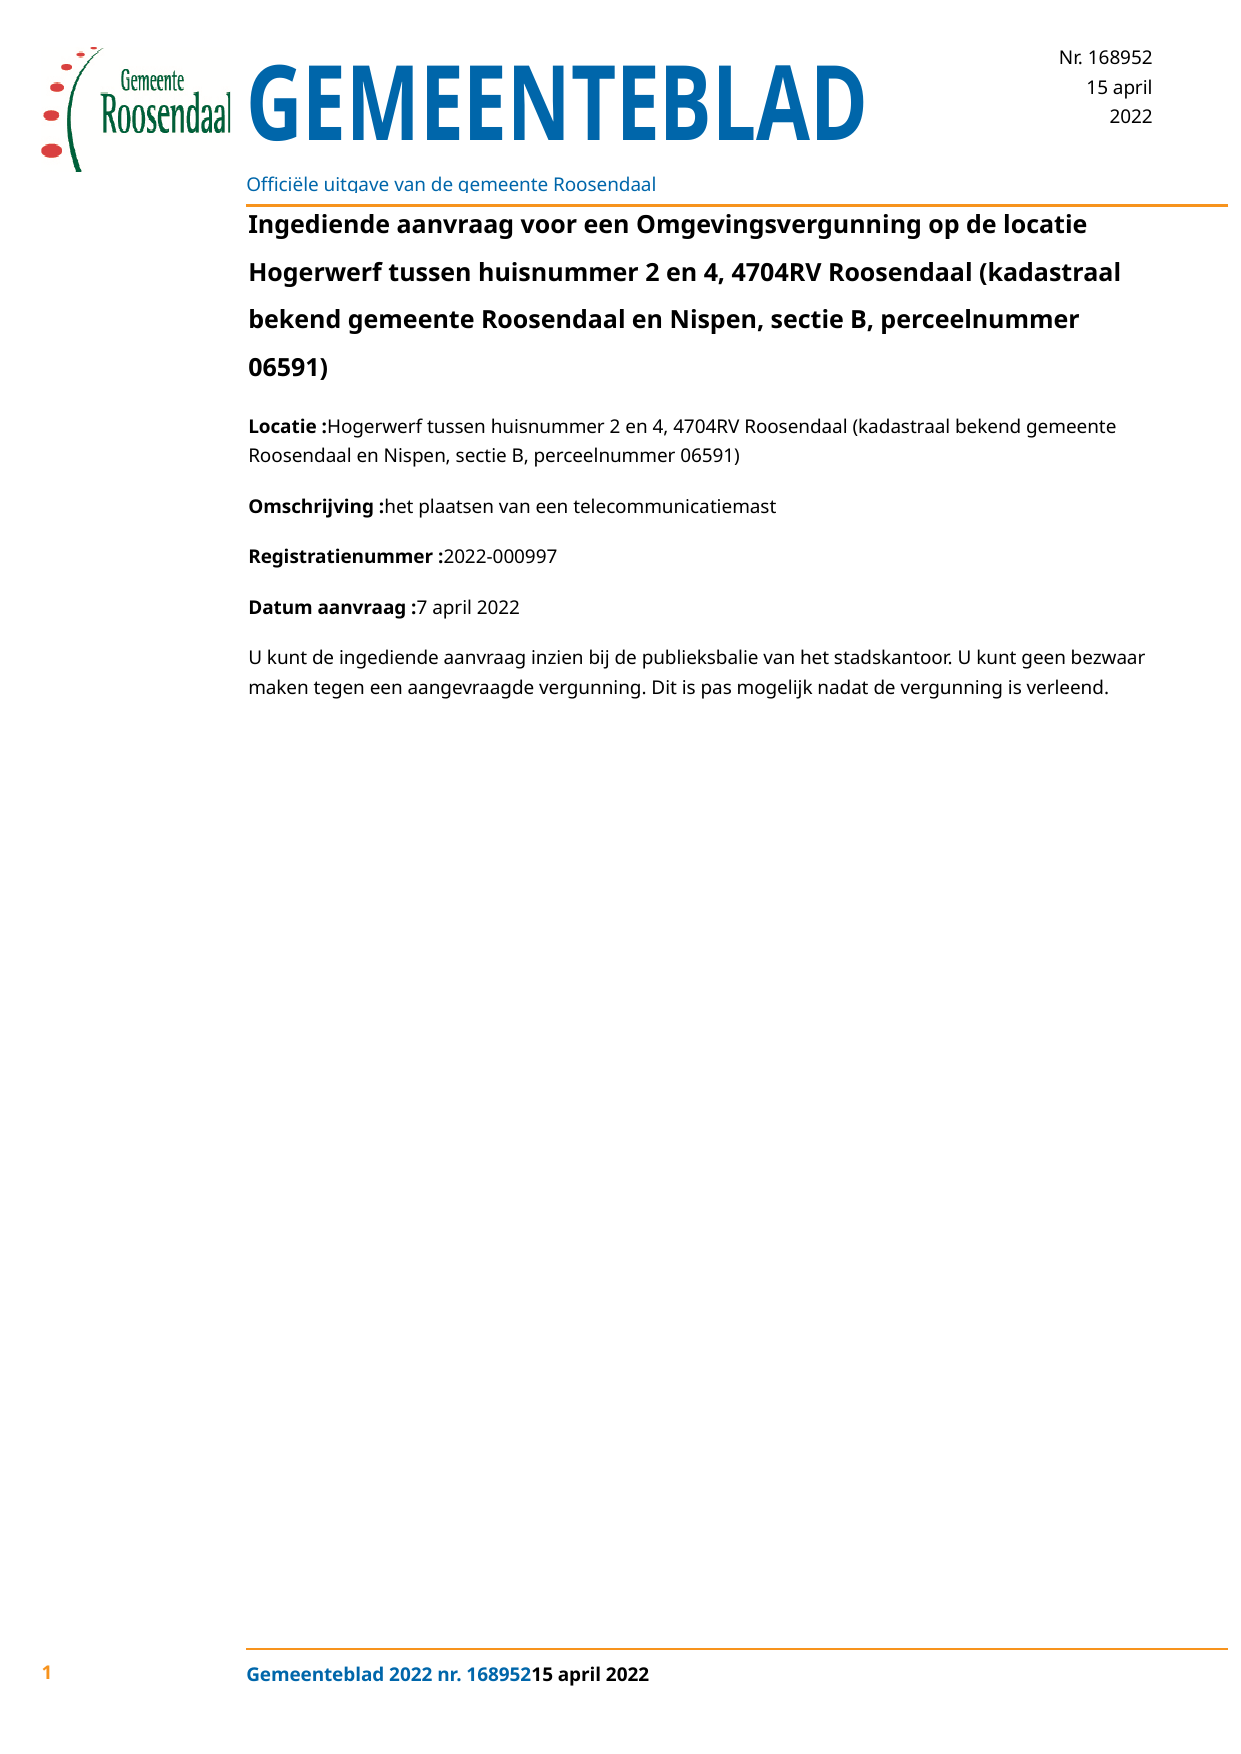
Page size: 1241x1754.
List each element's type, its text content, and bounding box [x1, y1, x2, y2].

text Ingediende aanvraag voor een Omgevingsvergunning op de locatie Hogerwerf tussen huisnummer 2 en 4, 4704RV Roosendaal (kadastraal bekend gemeente Roosendaal en Nispen, sectie B, perceelnummer 06591) [248, 207, 1152, 384]
text U kunt de ingediende aanvraag inzien bij de publieksbalie van het stadskantoor. U kunt geen bezwaar maken tegen een aangevraagde vergunning. Dit is pas mogelijk nadat de vergunning is verleend. [248, 644, 1152, 700]
text Omschrijving :het plaatsen van een telecommunica­tiemast [248, 493, 1152, 519]
text Registratienummer :2022-000997 [248, 543, 1152, 569]
text Datum aanvraag :7 april 2022 [248, 594, 1152, 620]
picture [41, 47, 231, 172]
text Locatie :Hogerwerf tussen huisnummer 2 en 4, 4704RV Roosendaal (kadastraal bekend gemeente Roosendaal en Nispen, sectie B, perceelnummer 06591) [248, 413, 1152, 468]
